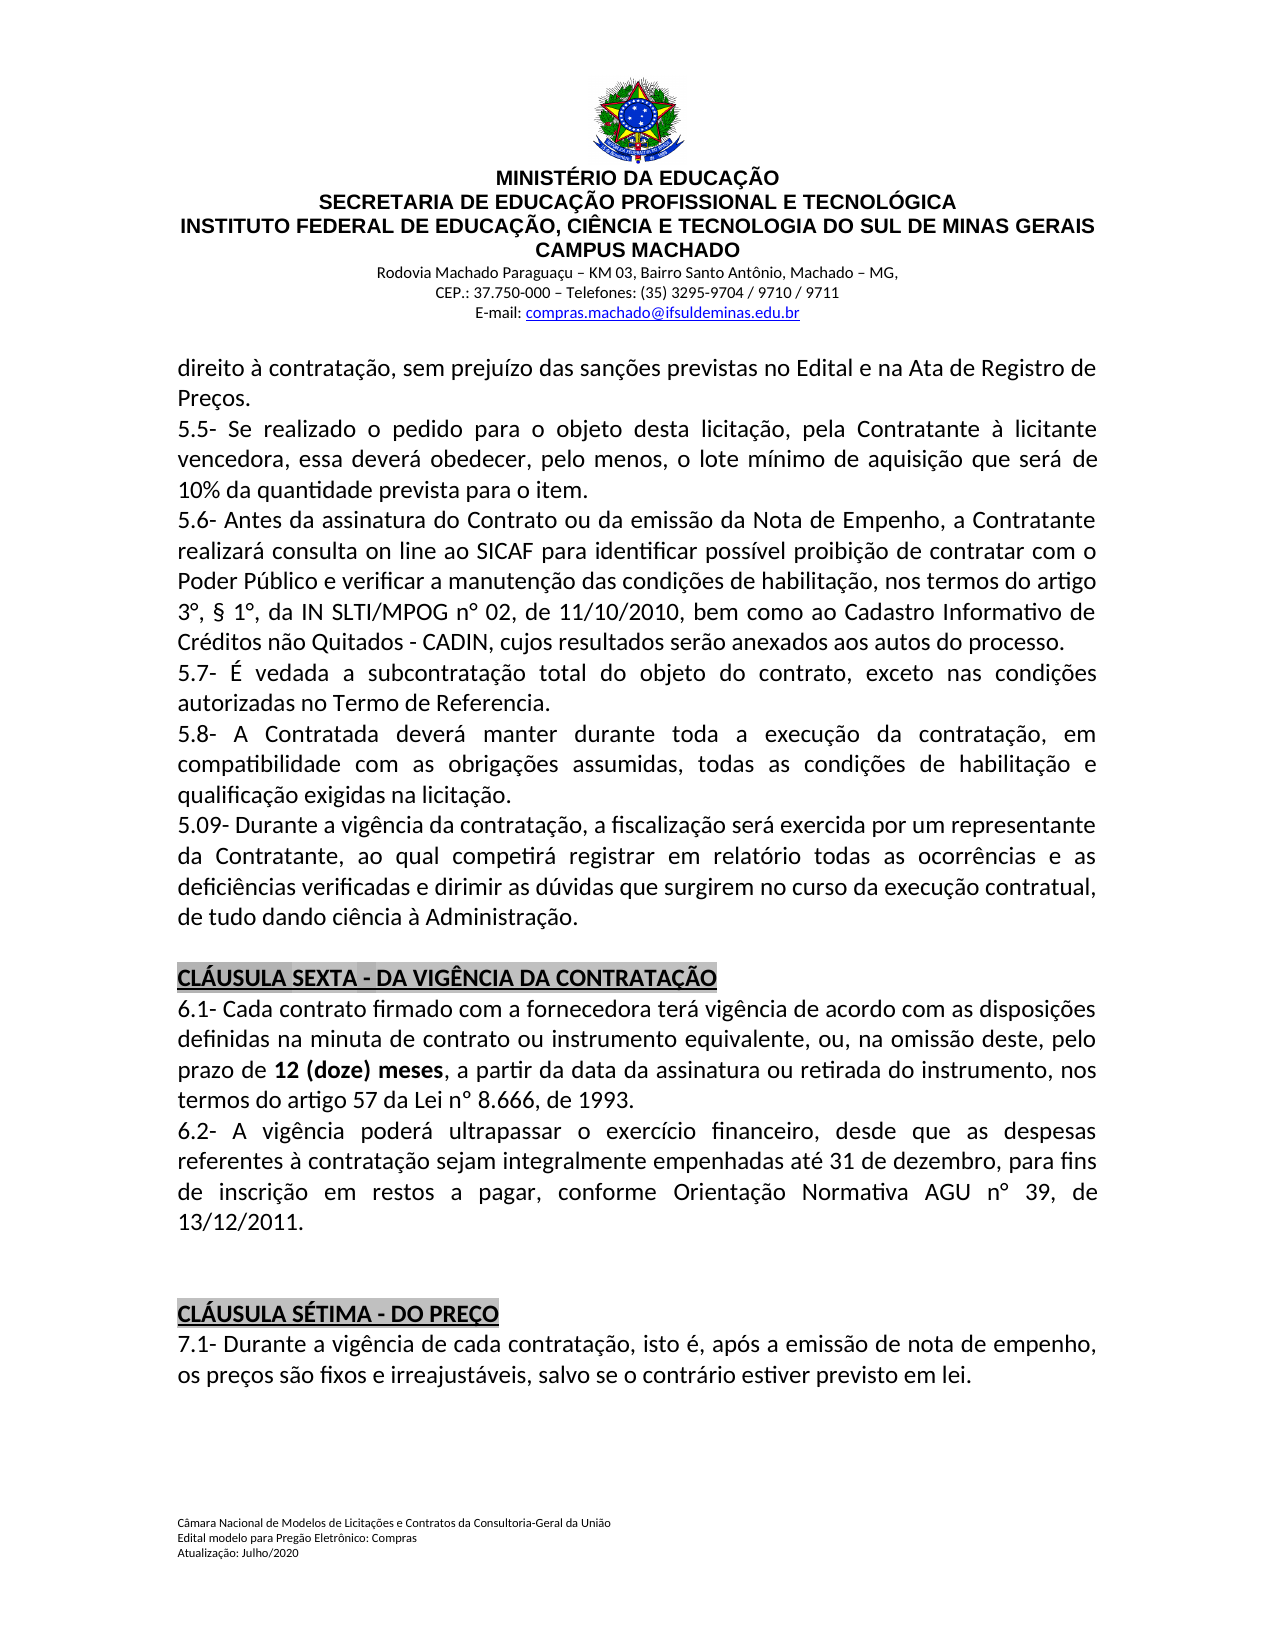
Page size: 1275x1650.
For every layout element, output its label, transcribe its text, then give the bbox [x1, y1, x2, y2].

subtitle CLÁUSULA SEXTA - DA VIGÊNCIA DA CONTRATAÇÃO [292, 962, 357, 988]
text 5.09- Durante a vigência da contratação, a fiscalização será exercida por um representante da Contratante, ao qual competirá registrar em relatório todas as ocorrências e as deficiências verificadas e dirimir as dúvidas que surgirem no curso da execução contratual, de tudo dando ciência à Administração. [177, 809, 1098, 932]
text 6.2- A vigência poderá ultrapassar o exercício financeiro, desde que as despesas referentes à contratação sejam integralmente empenhadas até 31 de dezembro, para fins de inscrição em restos a pagar, conforme Orientação Normativa AGU n° 39, de 13/12/2011. [177, 1115, 1098, 1237]
text direito à contratação, sem prejuízo das sanções previstas no Edital e na Ata de Registro de Preços. [177, 352, 1098, 413]
text 6.1- Cada contrato firmado com a fornecedora terá vigência de acordo com as disposições definidas na minuta de contrato ou instrumento equivalente, ou, na omissão deste, pelo prazo de 12 (doze) meses, a partir da data da assinatura ou retirada do instrumento, nos termos do artigo 57 da Lei nº 8.666, de 1993. [177, 993, 1098, 1115]
text 5.5- Se realizado o pedido para o objeto desta licitação, pela Contratante à licitante vencedora, essa deverá obedecer, pelo menos, o lote mínimo de aquisição que será de 10% da quantidade prevista para o item. [177, 413, 1098, 504]
text 5.8- A Contratada deverá manter durante toda a execução da contratação, em compatibilidade com as obrigações assumidas, todas as condições de habilitação e qualificação exigidas na licitação. [177, 718, 1098, 809]
text 5.7- É vedada a subcontratação total do objeto do contrato, exceto nas condições autorizadas no Termo de Referencia. [177, 657, 1098, 718]
text 7.1- Durante a vigência de cada contratação, isto é, após a emissão de nota de empenho, os preços são fixos e irreajustáveis, salvo se o contrário estiver previsto em lei. [177, 1328, 1098, 1389]
subtitle CLÁUSULA SÉTIMA - DO PREÇO [177, 1298, 1098, 1328]
subtitle CLÁUSULA SEXTA - DA VIGÊNCIA DA CONTRATAÇÃO [376, 962, 1098, 993]
picture [588, 75, 687, 165]
text 5.6- Antes da assinatura do Contrato ou da emissão da Nota de Empenho, a Contratante realizará consulta on line ao SICAF para identificar possível proibição de contratar com o Poder Público e verificar a manutenção das condições de habilitação, nos termos do artigo 3°, § 1°, da IN SLTI/MPOG n° 02, de 11/10/2010, bem como ao Cadastro Informativo de Créditos não Quitados - CADIN, cujos resultados serão anexados aos autos do processo. [177, 504, 1098, 657]
